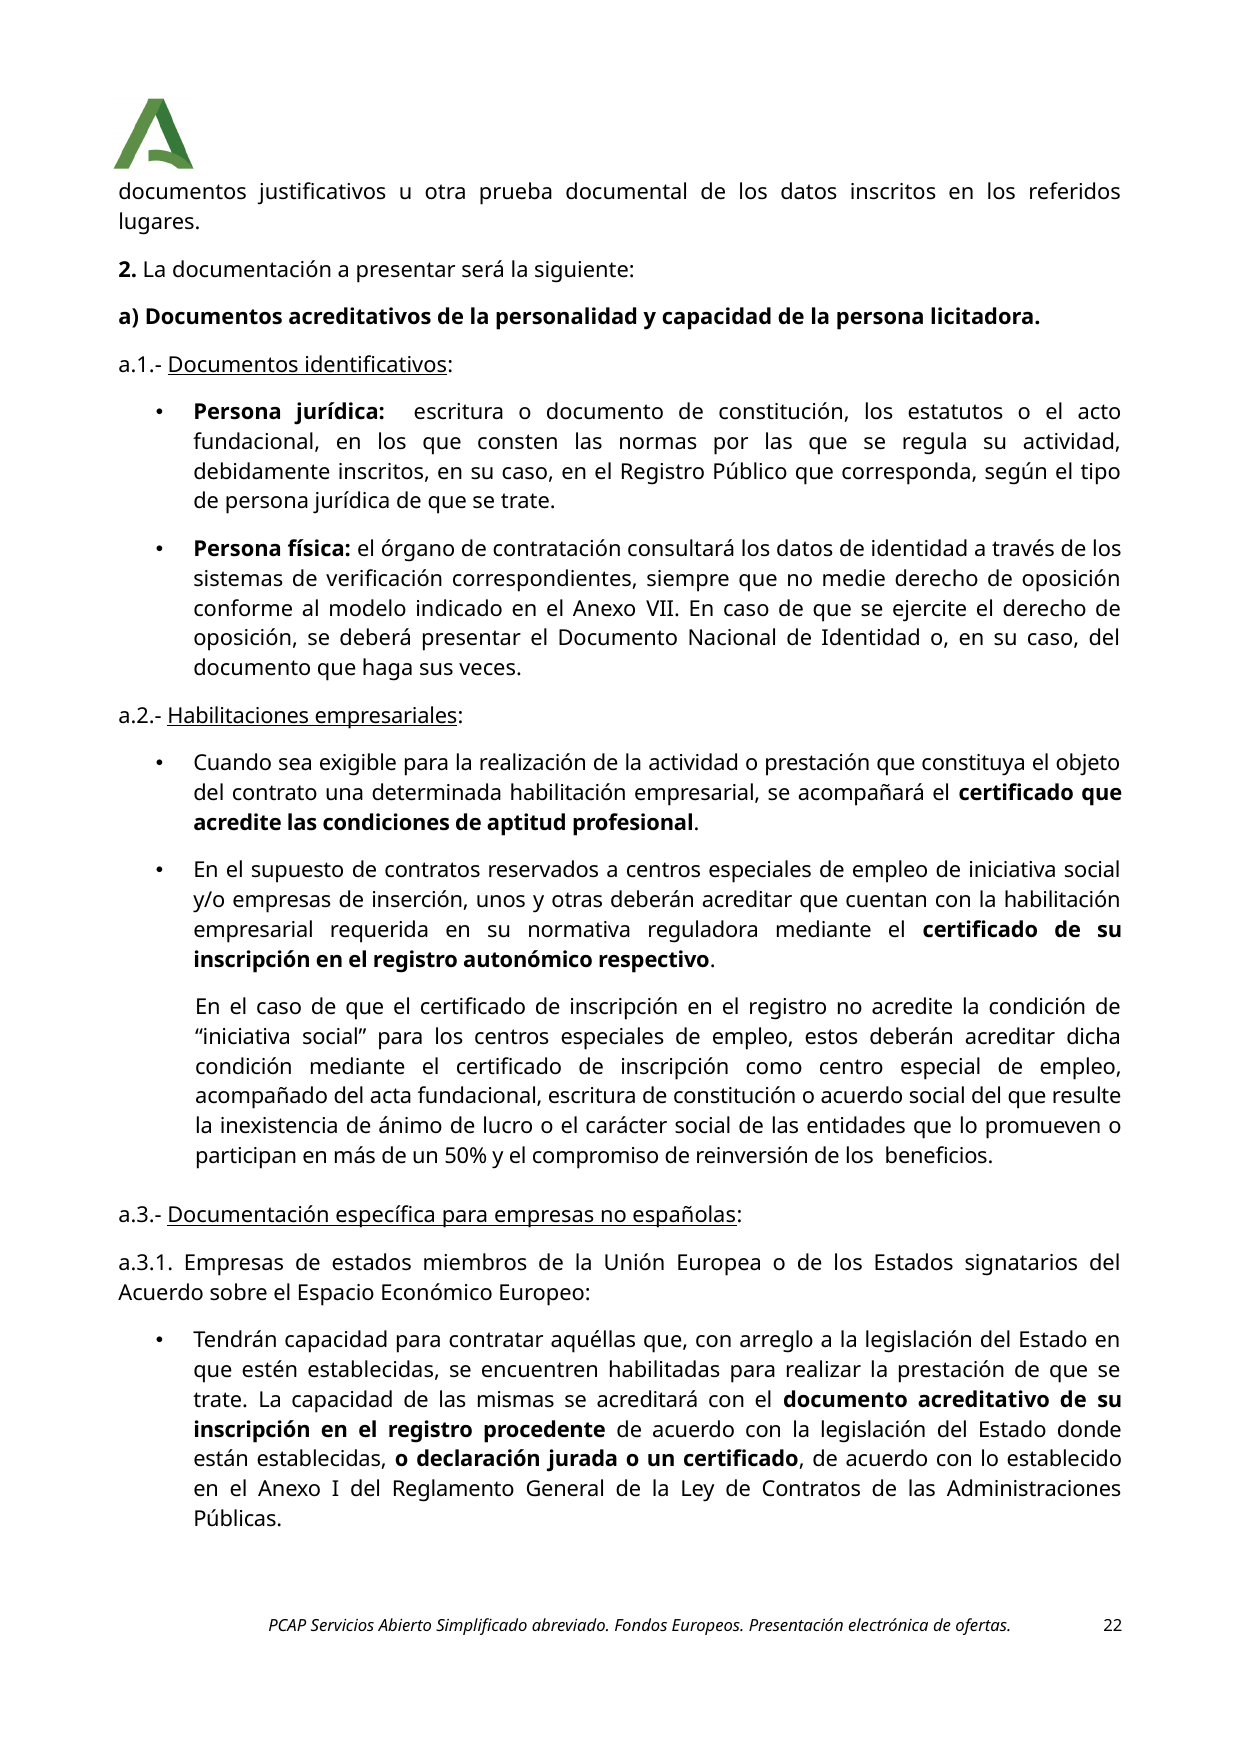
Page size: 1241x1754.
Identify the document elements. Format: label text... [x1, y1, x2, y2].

text 2. La documentación a presentar será la siguiente: [118, 254, 1122, 283]
list En el caso de que el certificado de inscripción en el registro no acredite la condición de “iniciativa social” para los centros especiales de empleo, estos deberán acreditar dicha condición mediante el certificado de inscripción como centro especial de empleo, acompañado del acta fundacional, escritura de constitución o acuerdo social del que resulte la inexistencia de ánimo de lucro o el carácter social de las entidades que lo promueven o participan en más de un 50% y el compromiso de reinversión de los beneficios. [159, 991, 1122, 1170]
text documentos justificativos u otra prueba documental de los datos inscritos en los referidos lugares. [118, 176, 1122, 236]
text a.3.1. Empresas de estados miembros de la Unión Europea o de los Estados signatarios del Acuerdo sobre el Espacio Económico Europeo: [118, 1247, 1122, 1306]
list Persona física: el órgano de contratación consultará los datos de identidad a través de los sistemas de verificación correspondientes, siempre que no medie derecho de oposición conforme al modelo indicado en el Anexo VII. En caso de que se ejercite el derecho de oposición, se deberá presentar el Documento Nacional de Identidad o, en su caso, del documento que haga sus veces. [156, 533, 1122, 682]
list Persona jurídica: escritura o documento de constitución, los estatutos o el acto fundacional, en los que consten las normas por las que se regula su actividad, debidamente inscritos, en su caso, en el Registro Público que corresponda, según el tipo de persona jurídica de que se trate. [156, 396, 1122, 515]
list Tendrán capacidad para contratar aquéllas que, con arreglo a la legislación del Estado en que estén establecidas, se encuentren habilitadas para realizar la prestación de que se trate. La capacidad de las mismas se acreditará con el documento acreditativo de su inscripción en el registro procedente de acuerdo con la legislación del Estado donde están establecidas, o declaración jurada o un certificado, de acuerdo con lo establecido en el Anexo I del Reglamento General de la Ley de Contratos de las Administraciones Públicas. [156, 1324, 1122, 1533]
text a.3.- Documentación específica para empresas no españolas: [118, 1199, 1122, 1229]
list Cuando sea exigible para la realización de la actividad o prestación que constituya el objeto del contrato una determinada habilitación empresarial, se acompañará el certificado que acredite las condiciones de aptitud profesional. [156, 747, 1122, 837]
picture [109, 94, 198, 173]
text a.2.- Habilitaciones empresariales: [118, 700, 1122, 729]
list En el supuesto de contratos reservados a centros especiales de empleo de iniciativa social y/o empresas de inserción, unos y otras deberán acreditar que cuentan con la habilitación empresarial requerida en su normativa reguladora mediante el certificado de su inscripción en el registro autonómico respectivo. [156, 854, 1122, 973]
text a) Documentos acreditativos de la personalidad y capacidad de la persona licitadora. [118, 301, 1122, 331]
text a.1.- Documentos identificativos: [118, 349, 1122, 378]
